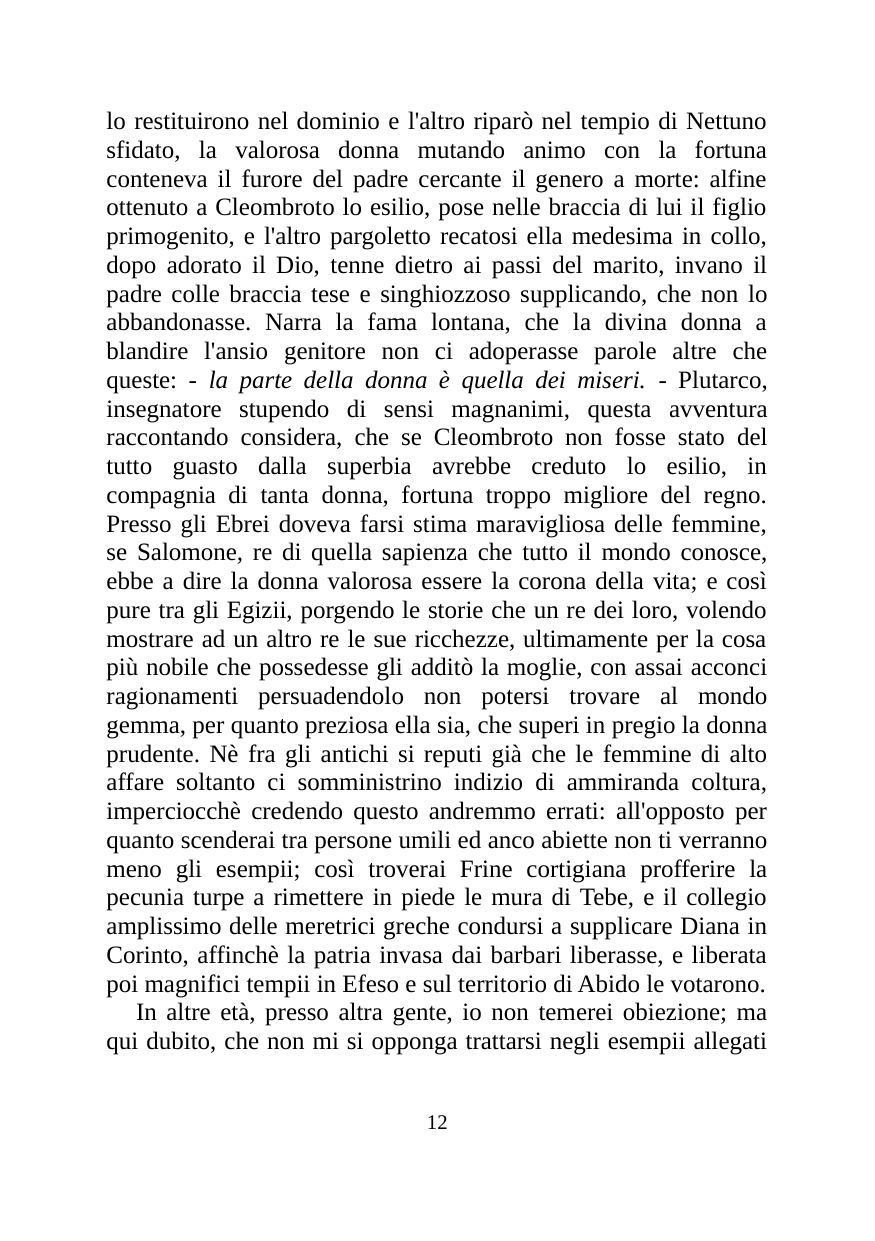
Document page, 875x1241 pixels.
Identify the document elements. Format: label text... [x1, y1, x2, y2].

text In altre età, presso altra gente, io non temerei obiezione; ma qui dubito, che non mi si opponga trattarsi negli esempii allegati [106, 997, 768, 1055]
text lo restituirono nel dominio e l'altro riparò nel tempio di Nettuno sfidato, la valorosa donna mutando animo con la fortuna conteneva il furore del padre cercante il genero a morte: alfine ottenuto a Cleombroto lo esilio, pose nelle braccia di lui il figlio primogenito, e l'altro pargoletto recatosi ella medesima in collo, dopo adorato il Dio, tenne dietro ai passi del marito, invano il padre colle braccia tese e singhiozzoso supplicando, che non lo abbandonasse. Narra la fama lontana, che la divina donna a blandire l'ansio genitore non ci adoperasse parole altre che queste: - la parte della donna è quella dei miseri. - Plutarco, insegnatore stupendo di sensi magnanimi, questa avventura raccontando considera, che se Cleombroto non fosse stato del tutto guasto dalla superbia avrebbe creduto lo esilio, in compagnia di tanta donna, fortuna troppo migliore del regno. Presso gli Ebrei doveva farsi stima maravigliosa delle femmine, se Salomone, re di quella sapienza che tutto il mondo conosce, ebbe a dire la donna valorosa essere la corona della vita; e così pure tra gli Egizii, porgendo le storie che un re dei loro, volendo mostrare ad un altro re le sue ricchezze, ultimamente per la cosa più nobile che possedesse gli additò la moglie, con assai acconci ragionamenti persuadendolo non potersi trovare al mondo gemma, per quanto preziosa ella sia, che superi in pregio la donna prudente. Nè fra gli antichi si reputi già che le femmine di alto affare soltanto ci somministrino indizio di ammiranda coltura, imperciocchè credendo questo andremmo errati: all'opposto per quanto scenderai tra persone umili ed anco abiette non ti verranno meno gli esempii; così troverai Frine cortigiana profferire la pecunia turpe a rimettere in piede le mura di Tebe, e il collegio amplissimo delle meretrici greche condursi a supplicare Diana in Corinto, affinchè la patria invasa dai barbari liberasse, e liberata poi magnifici tempii in Efeso e sul territorio di Abido le votarono. [106, 106, 768, 997]
